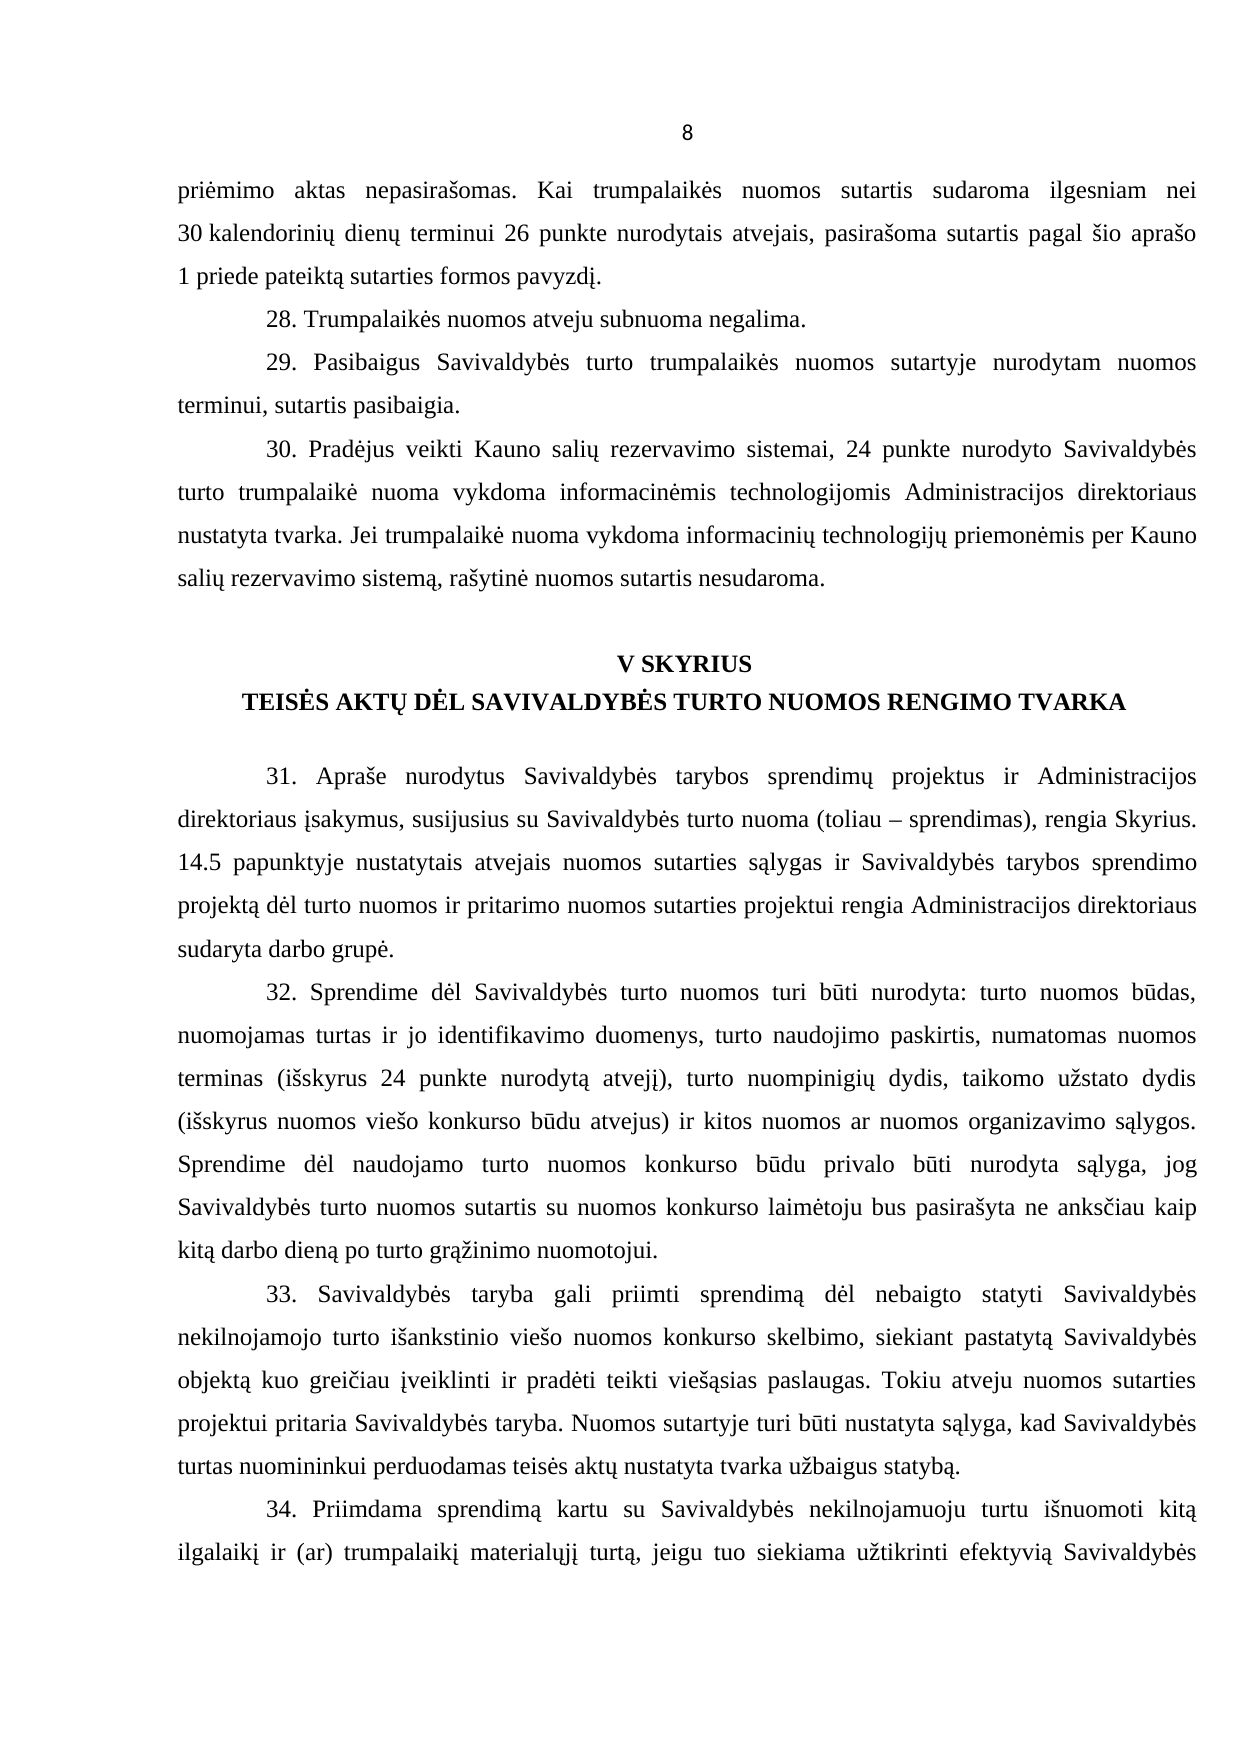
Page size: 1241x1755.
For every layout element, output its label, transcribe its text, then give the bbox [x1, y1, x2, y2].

text 29. Pasibaigus Savivaldybės turto trumpalaikės nuomos sutartyje nurodytam nuomos terminui, sutartis pasibaigia. [177, 347, 1198, 419]
text TEISĖS AKTŲ DĖL SAVIVALDYBĖS TURTO NUOMOS RENGIMO TVARKA [236, 687, 1139, 715]
text 33. Savivaldybės taryba gali priimti sprendimą dėl nebaigto statyti Savivaldybės nekilnojamojo turto išankstinio viešo nuomos konkurso skelbimo, siekiant pastatytą Savivaldybės objektą kuo greičiau įveiklinti ir pradėti teikti viešąsias paslaugas. Tokiu atveju nuomos sutarties projektui pritaria Savivaldybės taryba. Nuomos sutartyje turi būti nustatyta sąlyga, kad Savivaldybės turtas nuomininkui perduodamas teisės aktų nustatyta tvarka užbaigus statybą. [177, 1279, 1198, 1480]
text V SKYRIUS [236, 649, 1139, 678]
text 28. Trumpalaikės nuomos atveju subnuoma negalima. [177, 304, 1198, 333]
text 31. Apraše nurodytus Savivaldybės tarybos sprendimų projektus ir Administracijos direktoriaus įsakymus, susijusius su Savivaldybės turto nuoma (toliau – sprendimas), rengia Skyrius. 14.5 papunktyje nustatytais atvejais nuomos sutarties sąlygas ir Savivaldybės tarybos sprendimo projektą dėl turto nuomos ir pritarimo nuomos sutarties projektui rengia Administracijos direktoriaus sudaryta darbo grupė. [177, 761, 1198, 962]
text 34. Priimdama sprendimą kartu su Savivaldybės nekilnojamuoju turtu išnuomoti kitą ilgalaikį ir (ar) trumpalaikį materialųjį turtą, jeigu tuo siekiama užtikrinti efektyvią Savivaldybės [177, 1494, 1198, 1566]
text 30. Pradėjus veikti Kauno salių rezervavimo sistemai, 24 punkte nurodyto Savivaldybės turto trumpalaikė nuoma vykdoma informacinėmis technologijomis Administracijos direktoriaus nustatyta tvarka. Jei trumpalaikė nuoma vykdoma informacinių technologijų priemonėmis per Kauno salių rezervavimo sistemą, rašytinė nuomos sutartis nesudaroma. [177, 434, 1198, 592]
text priėmimo aktas nepasirašomas. Kai trumpalaikės nuomos sutartis sudaroma ilgesniam nei 30 kalendorinių dienų terminui 26 punkte nurodytais atvejais, pasirašoma sutartis pagal šio aprašo 1 priede pateiktą sutarties formos pavyzdį. [177, 175, 1198, 290]
text 32. Sprendime dėl Savivaldybės turto nuomos turi būti nurodyta: turto nuomos būdas, nuomojamas turtas ir jo identifikavimo duomenys, turto naudojimo paskirtis, numatomas nuomos terminas (išskyrus 24 punkte nurodytą atvejį), turto nuompinigių dydis, taikomo užstato dydis (išskyrus nuomos viešo konkurso būdu atvejus) ir kitos nuomos ar nuomos organizavimo sąlygos. Sprendime dėl naudojamo turto nuomos konkurso būdu privalo būti nurodyta sąlyga, jog Savivaldybės turto nuomos sutartis su nuomos konkurso laimėtoju bus pasirašyta ne anksčiau kaip kitą darbo dieną po turto grąžinimo nuomotojui. [177, 977, 1198, 1264]
